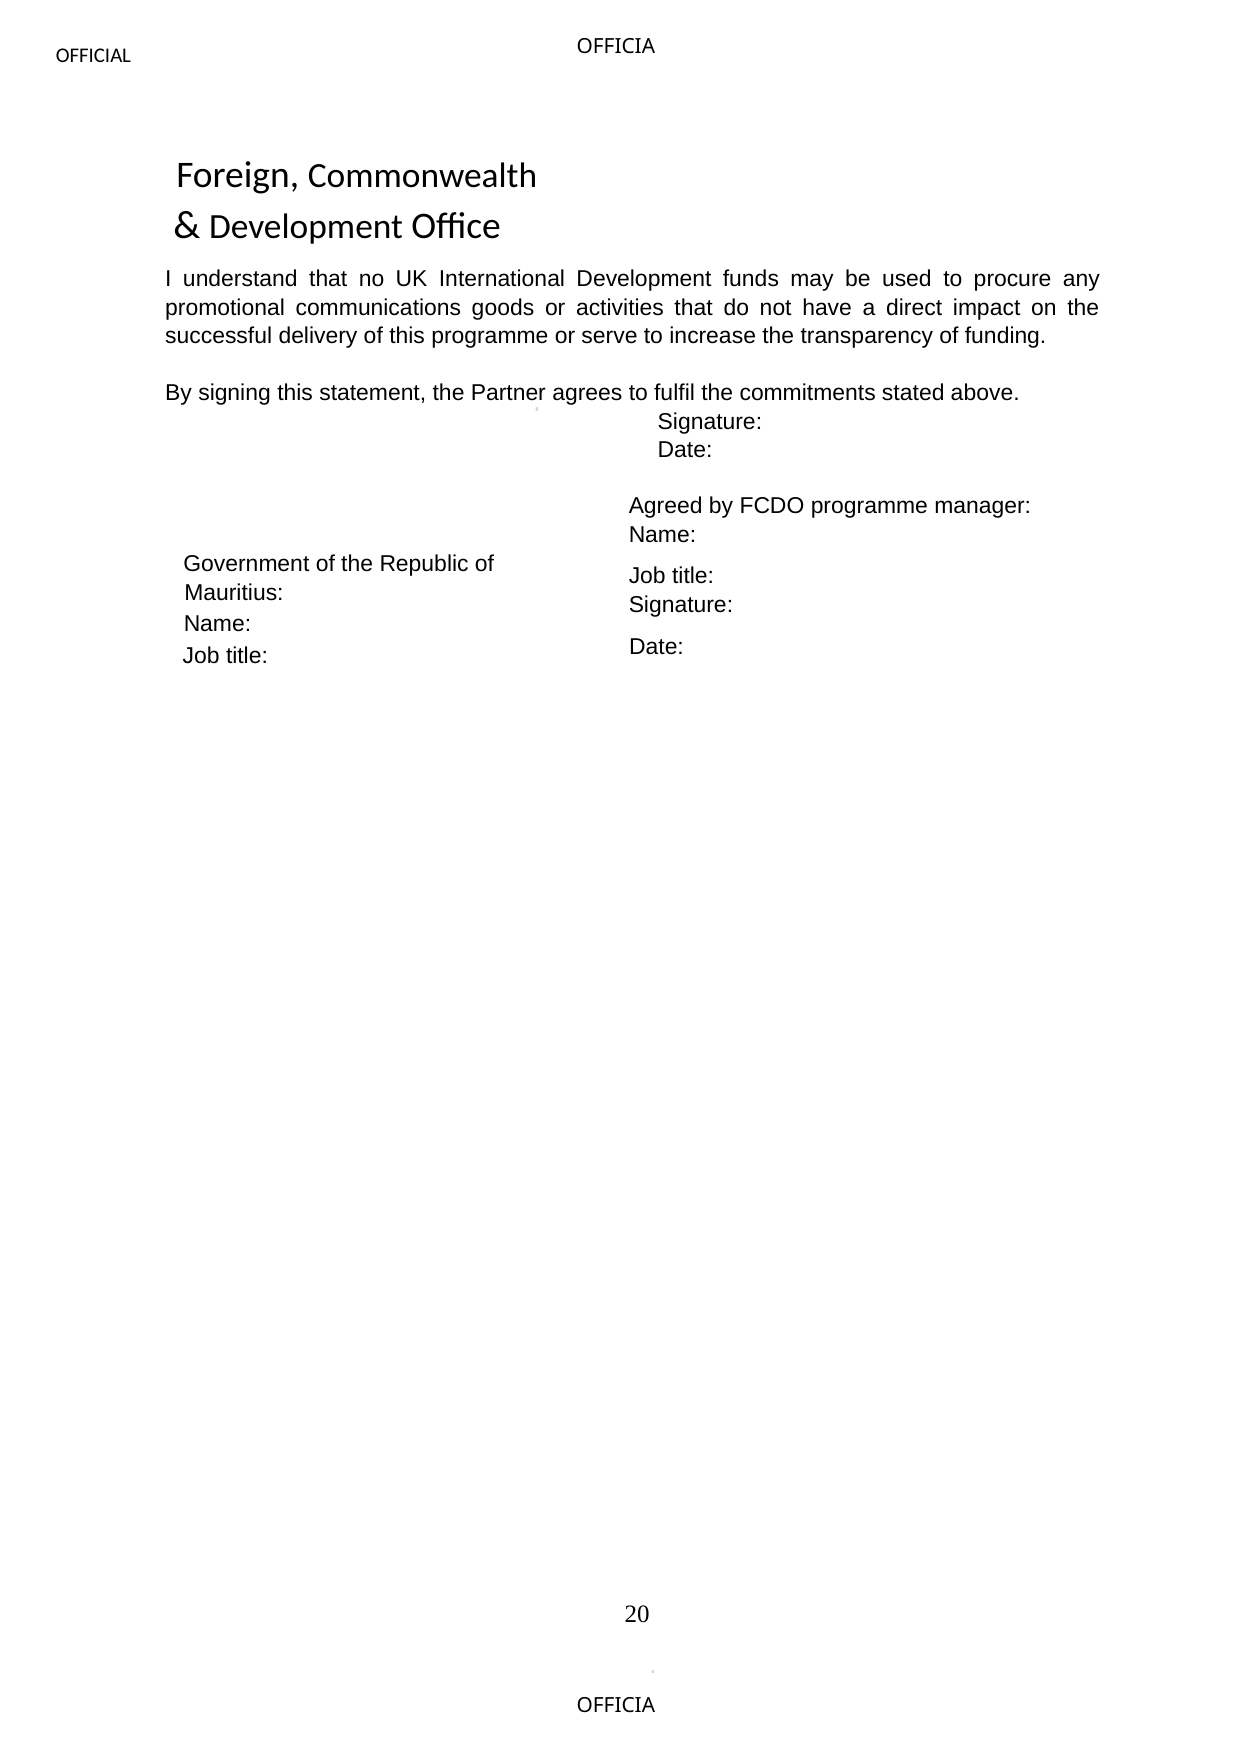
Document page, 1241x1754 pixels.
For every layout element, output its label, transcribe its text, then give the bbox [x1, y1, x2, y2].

text I understand that no UK International Development funds may be used to procure any promotional communications goods or activities that do not have a direct impact on the successful delivery of this programme or serve to increase the transparency of funding. [165, 264, 1101, 349]
text Name: [628, 521, 1087, 548]
text Signature: [657, 408, 1090, 434]
text Name: [183, 610, 566, 636]
text By signing this statement, the Partner agrees to fulfil the commitments stated above. [165, 378, 1101, 405]
text Date: [657, 436, 1090, 462]
text Signature: [628, 591, 1024, 617]
text Government of the Republic of Mauritius: [183, 549, 568, 605]
text Job title: [628, 562, 1087, 588]
text Date: [629, 633, 1090, 659]
text Agreed by FCDO programme manager: [628, 492, 1090, 518]
text Job title: [182, 642, 566, 668]
